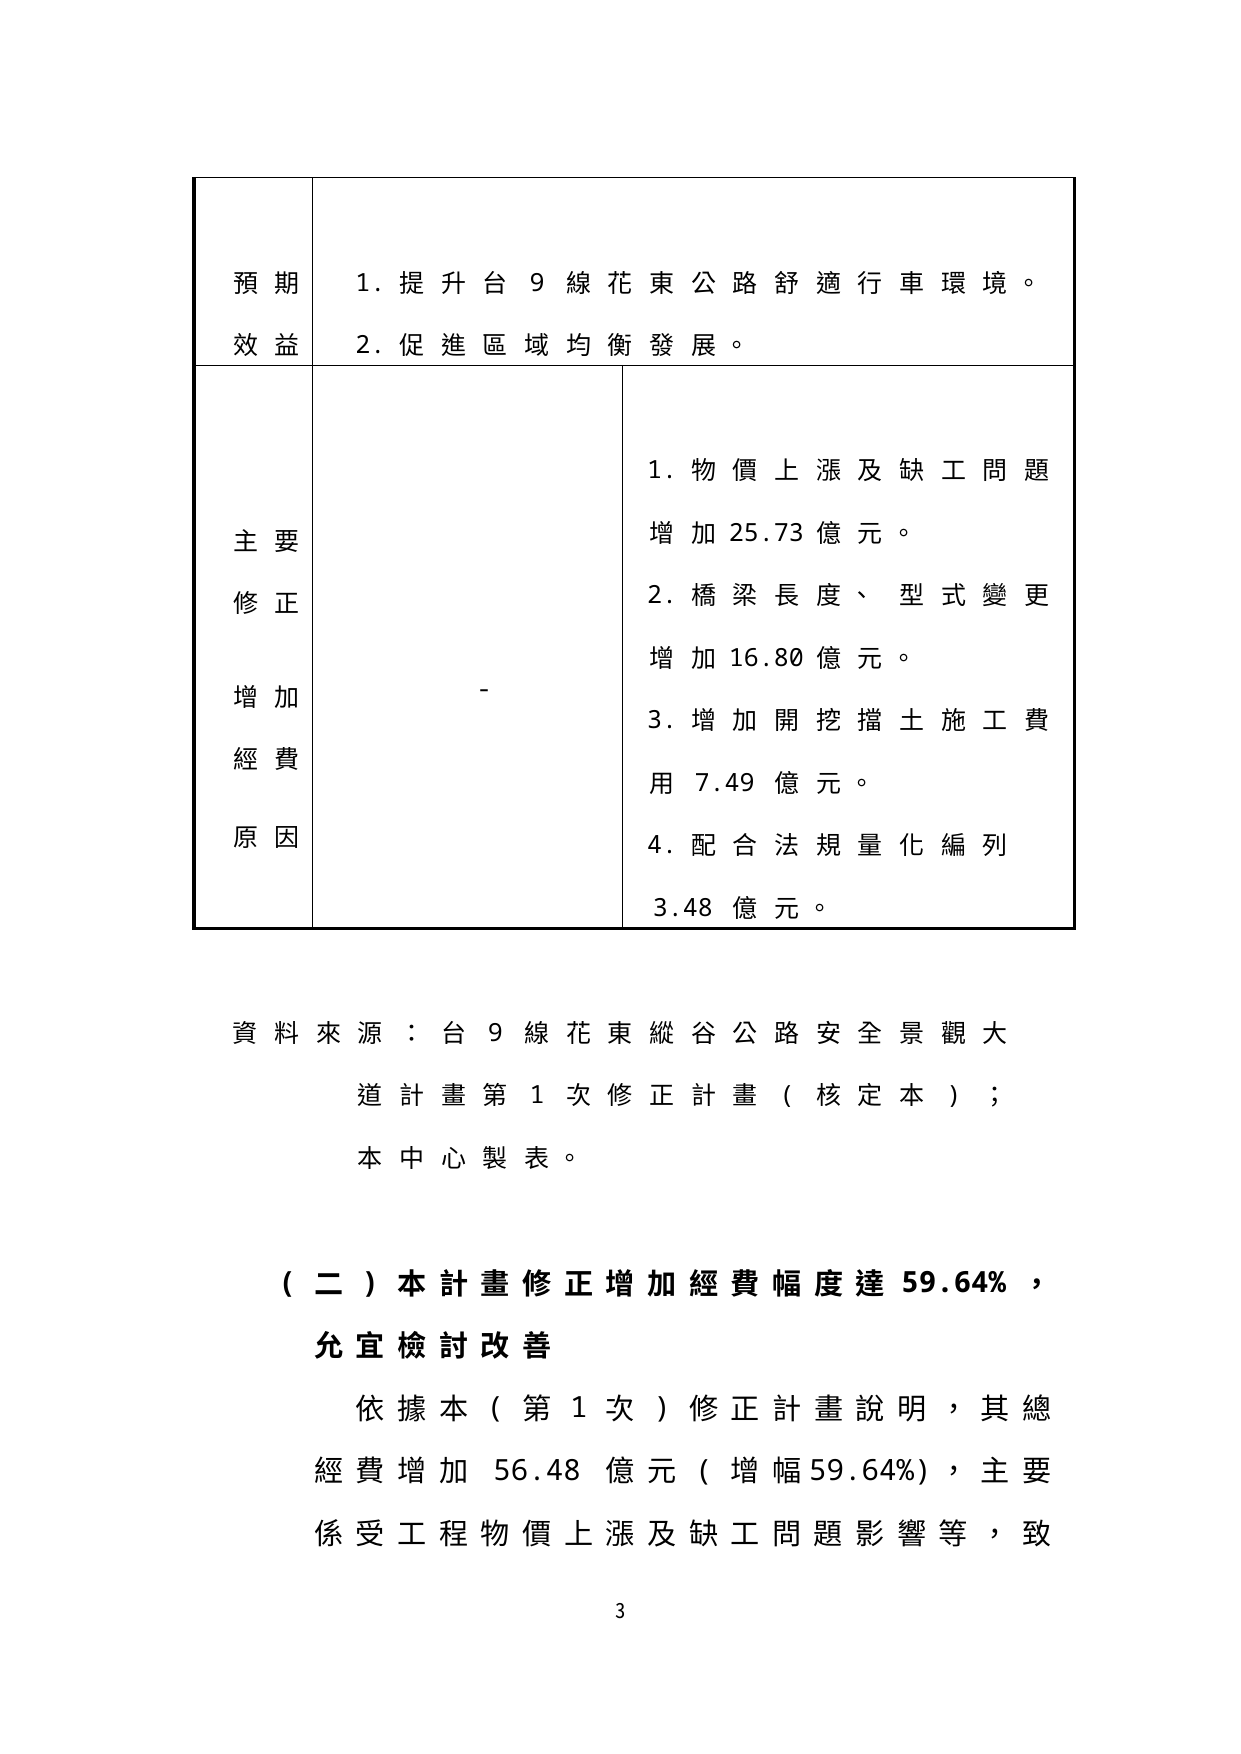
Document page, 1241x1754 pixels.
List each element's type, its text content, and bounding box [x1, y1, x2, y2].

text (二)本計畫修正增加經費幅度達59.64%，允宜檢討改善 [242, 1240, 1058, 1365]
table_cell 預期效益 [196, 178, 312, 365]
text 依據本(第1次)修正計畫說明，其總經費增加56.48億元(增幅59.64%)，主要係受工程物價上漲及缺工問題影響等，致部分標案一再流標，需配合調整相關預算，行政院於核定本修正計畫之說明(七)指出：「本計畫有部分修正內容，受到原計畫提報時規劃資料之精確度影響，以致計畫設計及執行階段之工程數量及工法，與原計畫間有較大幅度之修正，…公路總局爾後應提高計畫提報階段之資料精度，並依核定計畫之經費及內容，確實掌握設計方向及內容、經費。」允宜妥按該院核定說明切實辦理。 [271, 1365, 1058, 1552]
text 資料來源：台9線花東縱谷公路安全景觀大道計畫第1次修正計畫(核定本)；本中心製表。 [184, 990, 1057, 1177]
table_cell 1.提升台9線花東公路舒適行車環境。 2.促進區域均衡發展。 [313, 178, 1073, 365]
table_cell 主要修正 增加經費 原因 [196, 366, 312, 927]
table_cell - [313, 366, 622, 927]
table_cell 1.物價上漲及缺工問題增加25.73億元。 2.橋梁長度、型式變更增加16.80億元。 3.增加開挖擋土施工費用7.49億元。 4.配合法規量化編列3.48億元。 [623, 366, 1073, 927]
